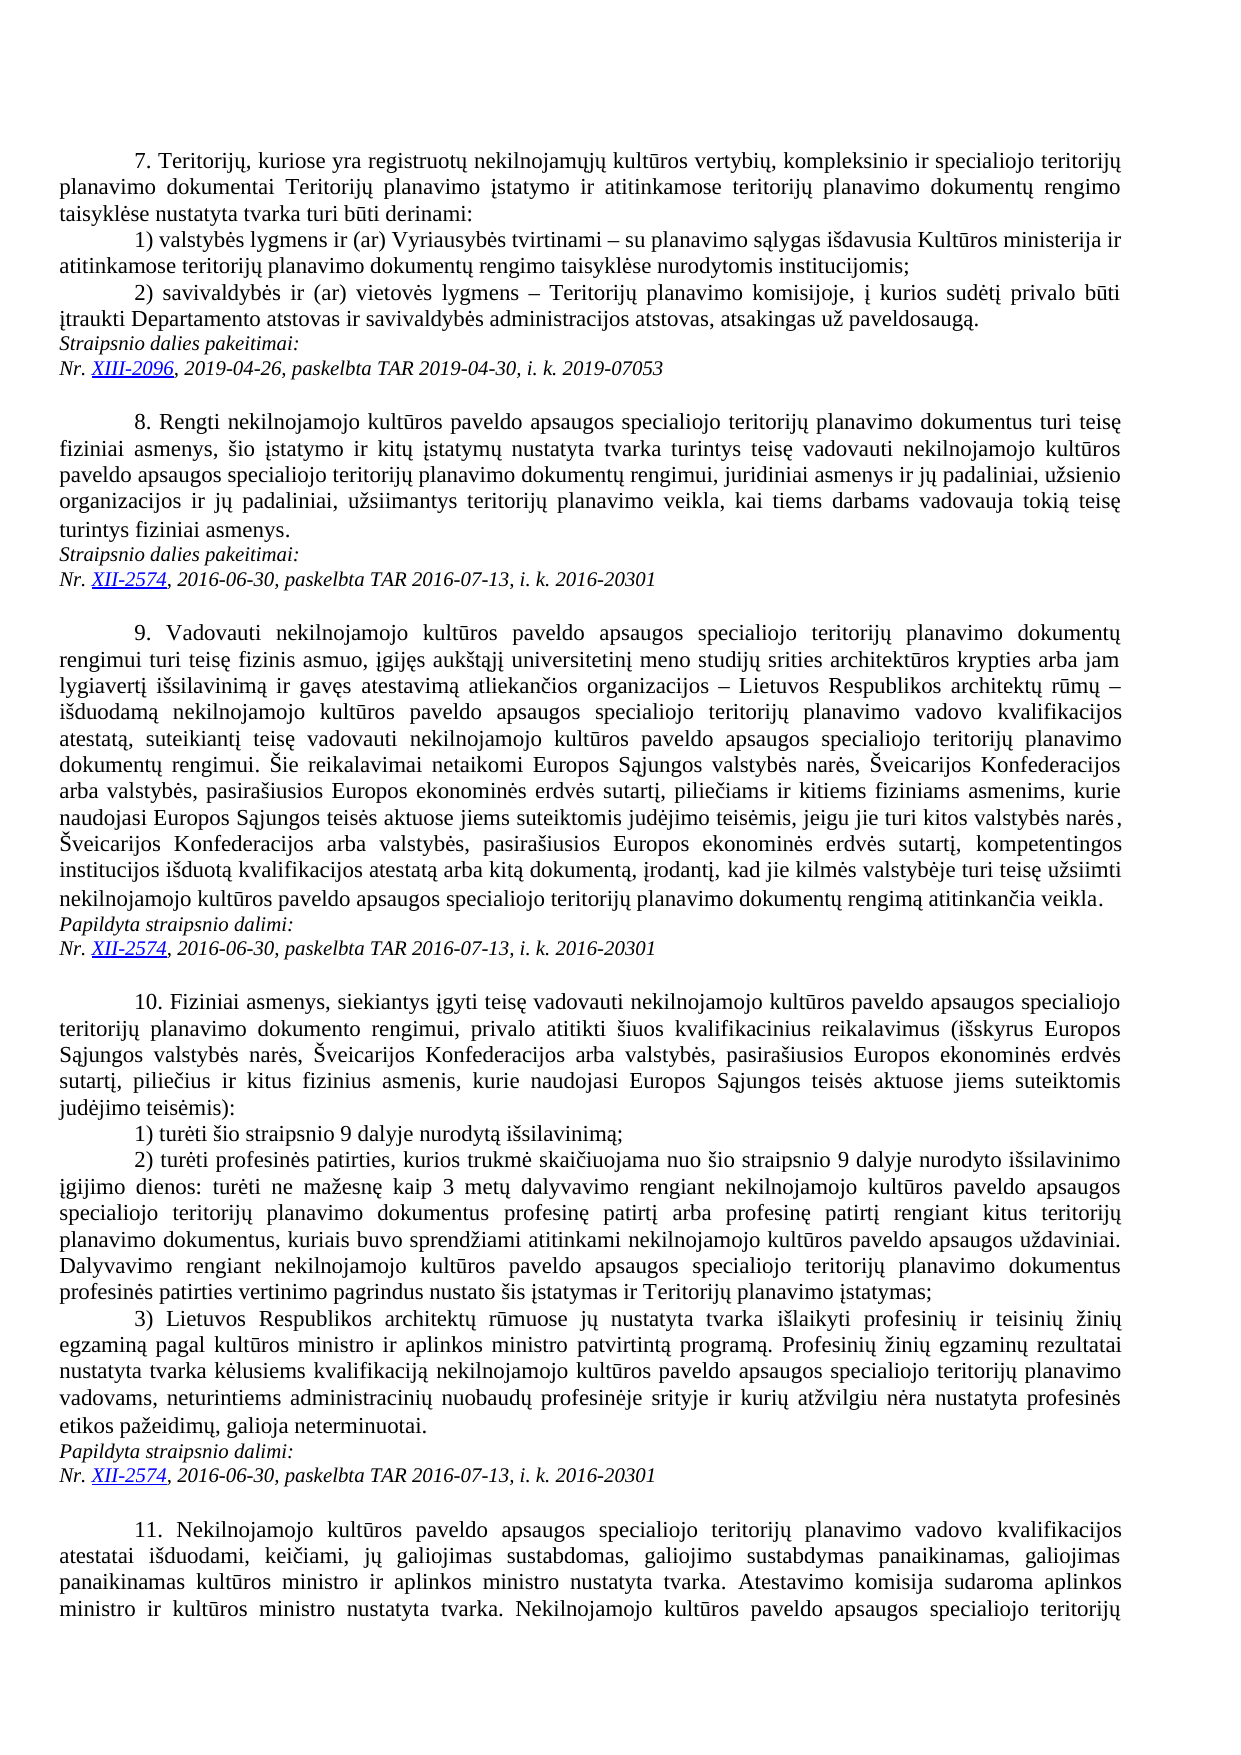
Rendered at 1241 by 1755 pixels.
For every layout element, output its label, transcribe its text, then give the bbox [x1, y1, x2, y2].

text Papildyta straipsnio dalimi: [59, 1439, 1122, 1463]
text 11. Nekilnojamojo kultūros paveldo apsaugos specialiojo teritorijų planavimo vadovo kvalifikacijos atestatai išduodami, keičiami, jų galiojimas sustabdomas, galiojimo sustabdymas panaikinamas, galiojimas panaikinamas kultūros ministro ir aplinkos ministro nustatyta tvarka. Atestavimo komisija sudaroma aplinkos ministro ir kultūros ministro nustatyta tvarka. Nekilnojamojo kultūros paveldo apsaugos specialiojo teritorijų [59, 1516, 1122, 1621]
text Nr. XII-2574, 2016-06-30, paskelbta TAR 2016-07-13, i. k. 2016-20301 [59, 566, 1122, 591]
text 10. Fiziniai asmenys, siekiantys įgyti teisę vadovauti nekilnojamojo kultūros paveldo apsaugos specialiojo teritorijų planavimo dokumento rengimui, privalo atitikti šiuos kvalifikacinius reikalavimus (išskyrus Europos Sąjungos valstybės narės, Šveicarijos Konfederacijos arba valstybės, pasirašiusios Europos ekonominės erdvės sutartį, piliečius ir kitus fizinius asmenis, kurie naudojasi Europos Sąjungos teisės aktuose jiems suteiktomis judėjimo teisėmis): [59, 988, 1122, 1120]
text Nr. XIII-2096, 2019-04-26, paskelbta TAR 2019-04-30, i. k. 2019-07053 [59, 355, 1122, 379]
text 9. Vadovauti nekilnojamojo kultūros paveldo apsaugos specialiojo teritorijų planavimo dokumentų rengimui turi teisę fizinis asmuo, įgijęs aukštąjį universitetinį meno studijų srities architektūros krypties arba jam lygiavertį išsilavinimą ir gavęs atestavimą atliekančios organizacijos – Lietuvos Respublikos architektų rūmų – išduodamą nekilnojamojo kultūros paveldo apsaugos specialiojo teritorijų planavimo vadovo kvalifikacijos atestatą, suteikiantį teisę vadovauti nekilnojamojo kultūros paveldo apsaugos specialiojo teritorijų planavimo dokumentų rengimui. Šie reikalavimai netaikomi Europos Sąjungos valstybės narės, Šveicarijos Konfederacijos arba valstybės, pasirašiusios Europos ekonominės erdvės sutartį, piliečiams ir kitiems fiziniams asmenims, kurie naudojasi Europos Sąjungos teisės aktuose jiems suteiktomis judėjimo teisėmis, jeigu jie turi kitos valstybės narės, Šveicarijos Konfederacijos arba valstybės, pasirašiusios Europos ekonominės erdvės sutartį, kompetentingos institucijos išduotą kvalifikacijos atestatą arba kitą dokumentą, įrodantį, kad jie kilmės valstybėje turi teisę užsiimti nekilnojamojo kultūros paveldo apsaugos specialiojo teritorijų planavimo dokumentų rengimą atitinkančia veikla. [59, 619, 1122, 912]
text Straipsnio dalies pakeitimai: [59, 331, 1122, 355]
text 1) valstybės lygmens ir (ar) Vyriausybės tvirtinami – su planavimo sąlygas išdavusia Kultūros ministerija ir atitinkamose teritorijų planavimo dokumentų rengimo taisyklėse nurodytomis institucijomis; [59, 226, 1122, 279]
text Nr. XII-2574, 2016-06-30, paskelbta TAR 2016-07-13, i. k. 2016-20301 [59, 936, 1122, 960]
text 7. Teritorijų, kuriose yra registruotų nekilnojamųjų kultūros vertybių, kompleksinio ir specialiojo teritorijų planavimo dokumentai Teritorijų planavimo įstatymo ir atitinkamose teritorijų planavimo dokumentų rengimo taisyklėse nustatyta tvarka turi būti derinami: [59, 147, 1122, 226]
text Papildyta straipsnio dalimi: [59, 912, 1122, 936]
text Nr. XII-2574, 2016-06-30, paskelbta TAR 2016-07-13, i. k. 2016-20301 [59, 1463, 1122, 1487]
text Straipsnio dalies pakeitimai: [59, 542, 1122, 566]
text 8. Rengti nekilnojamojo kultūros paveldo apsaugos specialiojo teritorijų planavimo dokumentus turi teisę fiziniai asmenys, šio įstatymo ir kitų įstatymų nustatyta tvarka turintys teisę vadovauti nekilnojamojo kultūros paveldo apsaugos specialiojo teritorijų planavimo dokumentų rengimui, juridiniai asmenys ir jų padaliniai, užsienio organizacijos ir jų padaliniai, užsiimantys teritorijų planavimo veikla, kai tiems darbams vadovauja tokią teisę turintys fiziniai asmenys. [59, 408, 1122, 542]
text 3) Lietuvos Respublikos architektų rūmuose jų nustatyta tvarka išlaikyti profesinių ir teisinių žinių egzaminą pagal kultūros ministro ir aplinkos ministro patvirtintą programą. Profesinių žinių egzaminų rezultatai nustatyta tvarka kėlusiems kvalifikaciją nekilnojamojo kultūros paveldo apsaugos specialiojo teritorijų planavimo vadovams, neturintiems administracinių nuobaudų profesinėje srityje ir kurių atžvilgiu nėra nustatyta profesinės etikos pažeidimų, galioja neterminuotai. [59, 1305, 1122, 1439]
text 2) turėti profesinės patirties, kurios trukmė skaičiuojama nuo šio straipsnio 9 dalyje nurodyto išsilavinimo įgijimo dienos: turėti ne mažesnę kaip 3 metų dalyvavimo rengiant nekilnojamojo kultūros paveldo apsaugos specialiojo teritorijų planavimo dokumentus profesinę patirtį arba profesinę patirtį rengiant kitus teritorijų planavimo dokumentus, kuriais buvo sprendžiami atitinkami nekilnojamojo kultūros paveldo apsaugos uždaviniai. Dalyvavimo rengiant nekilnojamojo kultūros paveldo apsaugos specialiojo teritorijų planavimo dokumentus profesinės patirties vertinimo pagrindus nustato šis įstatymas ir Teritorijų planavimo įstatymas; [59, 1147, 1122, 1305]
text 1) turėti šio straipsnio 9 dalyje nurodytą išsilavinimą; [59, 1120, 1122, 1147]
text 2) savivaldybės ir (ar) vietovės lygmens – Teritorijų planavimo komisijoje, į kurios sudėtį privalo būti įtraukti Departamento atstovas ir savivaldybės administracijos atstovas, atsakingas už paveldosaugą. [59, 279, 1122, 331]
